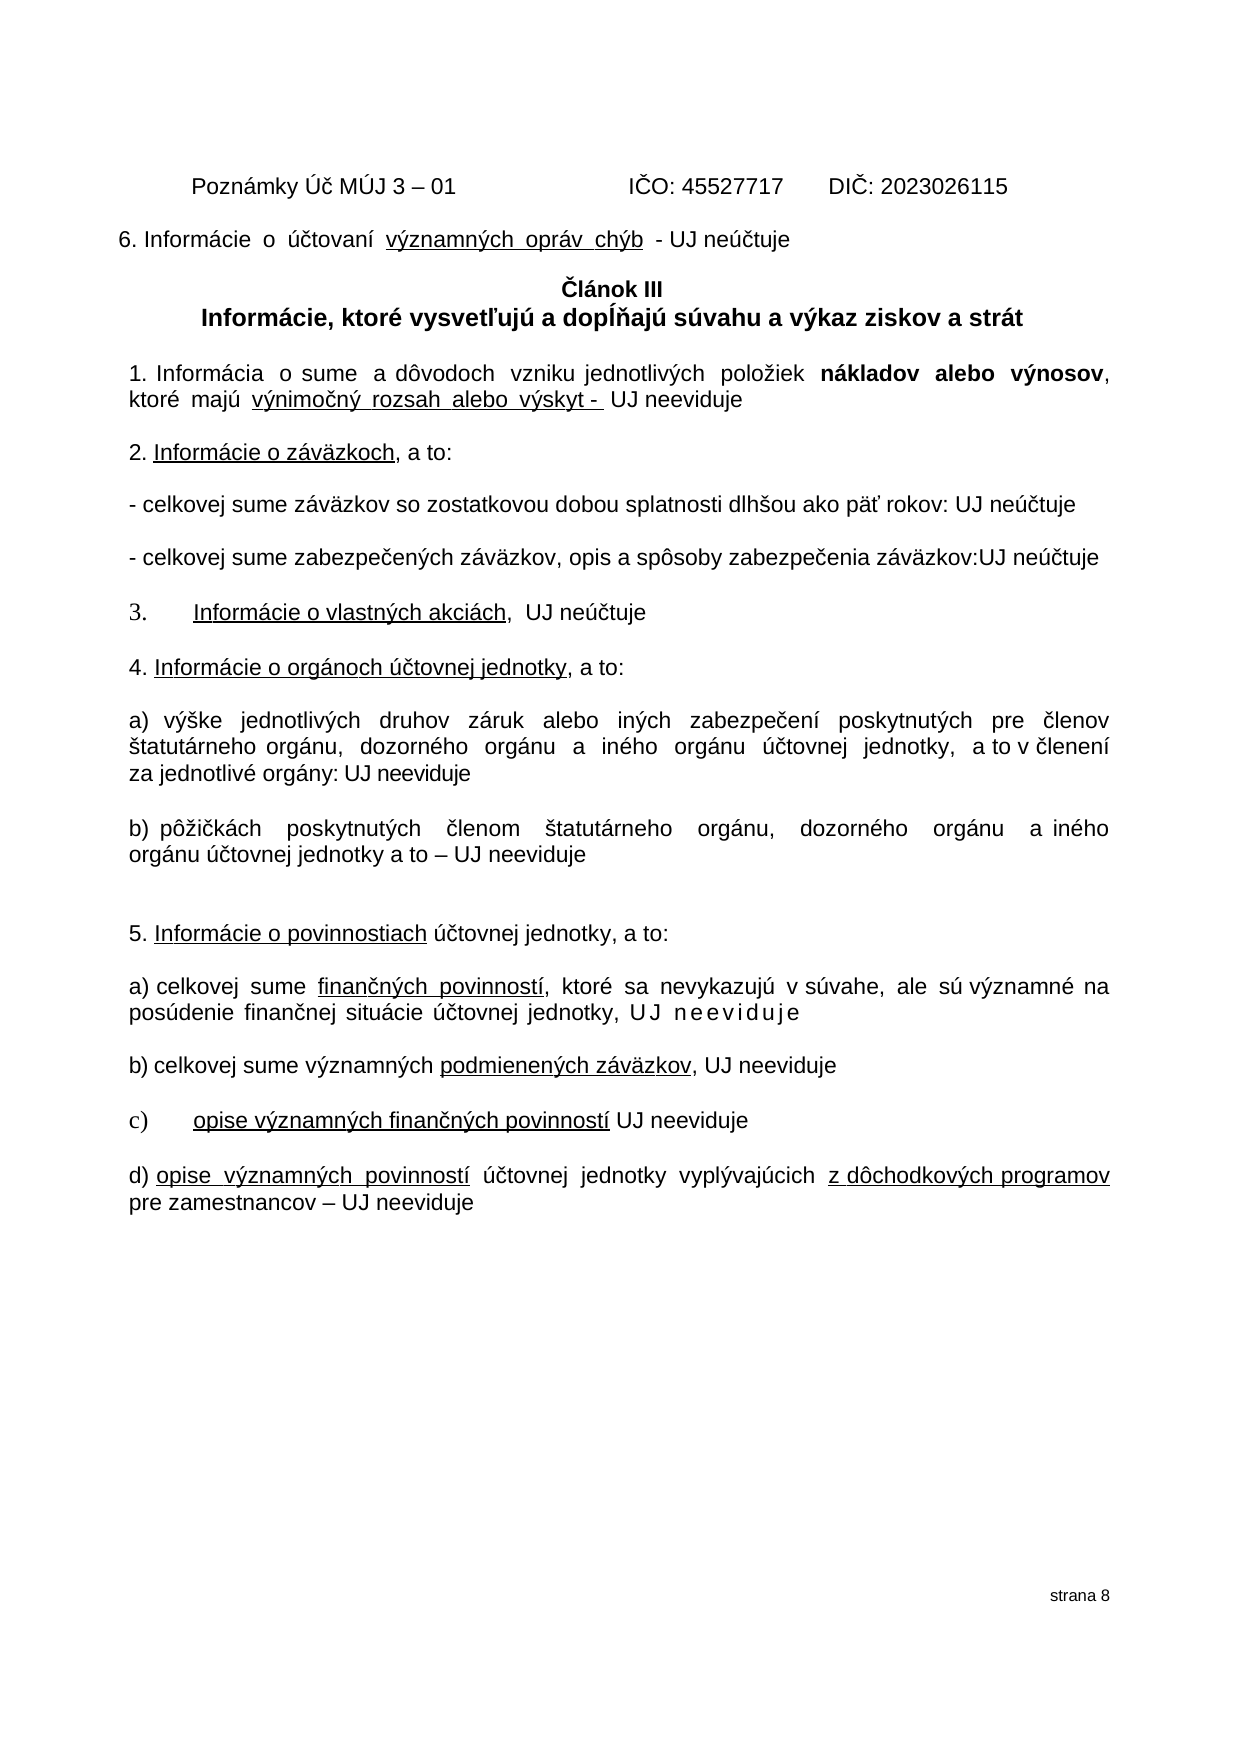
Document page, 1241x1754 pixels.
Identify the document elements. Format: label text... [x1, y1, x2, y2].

list opise významných finančných povinností UJ neeviduje [129, 1105, 1110, 1133]
text Poznámky Úč MÚJ 3 – 01 IČO: 45527717 DIČ: 2023026115 [77, 173, 1122, 199]
list Informácie o vlastných akciách, UJ neúčtuje [129, 597, 1110, 626]
text - celkovej sume záväzkov so zostatkovou dobou splatnosti dlhšou ako päť rokov: UJ neúčtuje [129, 491, 1110, 518]
text Informácie, ktoré vysvetľujú a dopĺňajú súvahu a výkaz ziskov a strát [118, 303, 1106, 331]
text b) pôžičkách poskytnutých členom štatutárneho orgánu, dozorného orgánu a iného orgánu účtovnej jednotky a to – UJ neeviduje [129, 815, 1110, 867]
text 6. Informácie o účtovaní významných opráv chýb - UJ neúčtuje [118, 226, 1122, 252]
text 2. Informácie o záväzkoch, a to: [129, 439, 1110, 465]
text b) celkovej sume významných podmienených záväzkov, UJ neeviduje [129, 1052, 1110, 1078]
text a) celkovej sume finančných povinností, ktoré sa nevykazujú v súvahe, ale sú významné na posúdenie finančnej situácie účtovnej jednotky, UJ neeviduje [129, 973, 1110, 1026]
text d) opise významných povinností účtovnej jednotky vyplývajúcich z dôchodkových programov pre zamestnancov – UJ neeviduje [129, 1162, 1110, 1215]
text a) výške jednotlivých druhov záruk alebo iných zabezpečení poskytnutých pre členov štatutárneho orgánu, dozorného orgánu a iného orgánu účtovnej jednotky, a to v členení za jednotlivé orgány: UJ neeviduje [129, 707, 1110, 786]
text 4. Informácie o orgánoch účtovnej jednotky, a to: [129, 654, 1110, 681]
text - celkovej sume zabezpečených záväzkov, opis a spôsoby zabezpečenia záväzkov:UJ neúčtuje [129, 544, 1110, 570]
text strana 8 [129, 1586, 1110, 1605]
subtitle Článok III [118, 276, 1106, 303]
text 5. Informácie o povinnostiach účtovnej jednotky, a to: [129, 920, 1110, 947]
text 1. Informácia o sume a dôvodoch vzniku jednotlivých položiek nákladov alebo výnosov, ktoré majú výnimočný rozsah alebo výskyt - UJ neeviduje [129, 359, 1110, 412]
